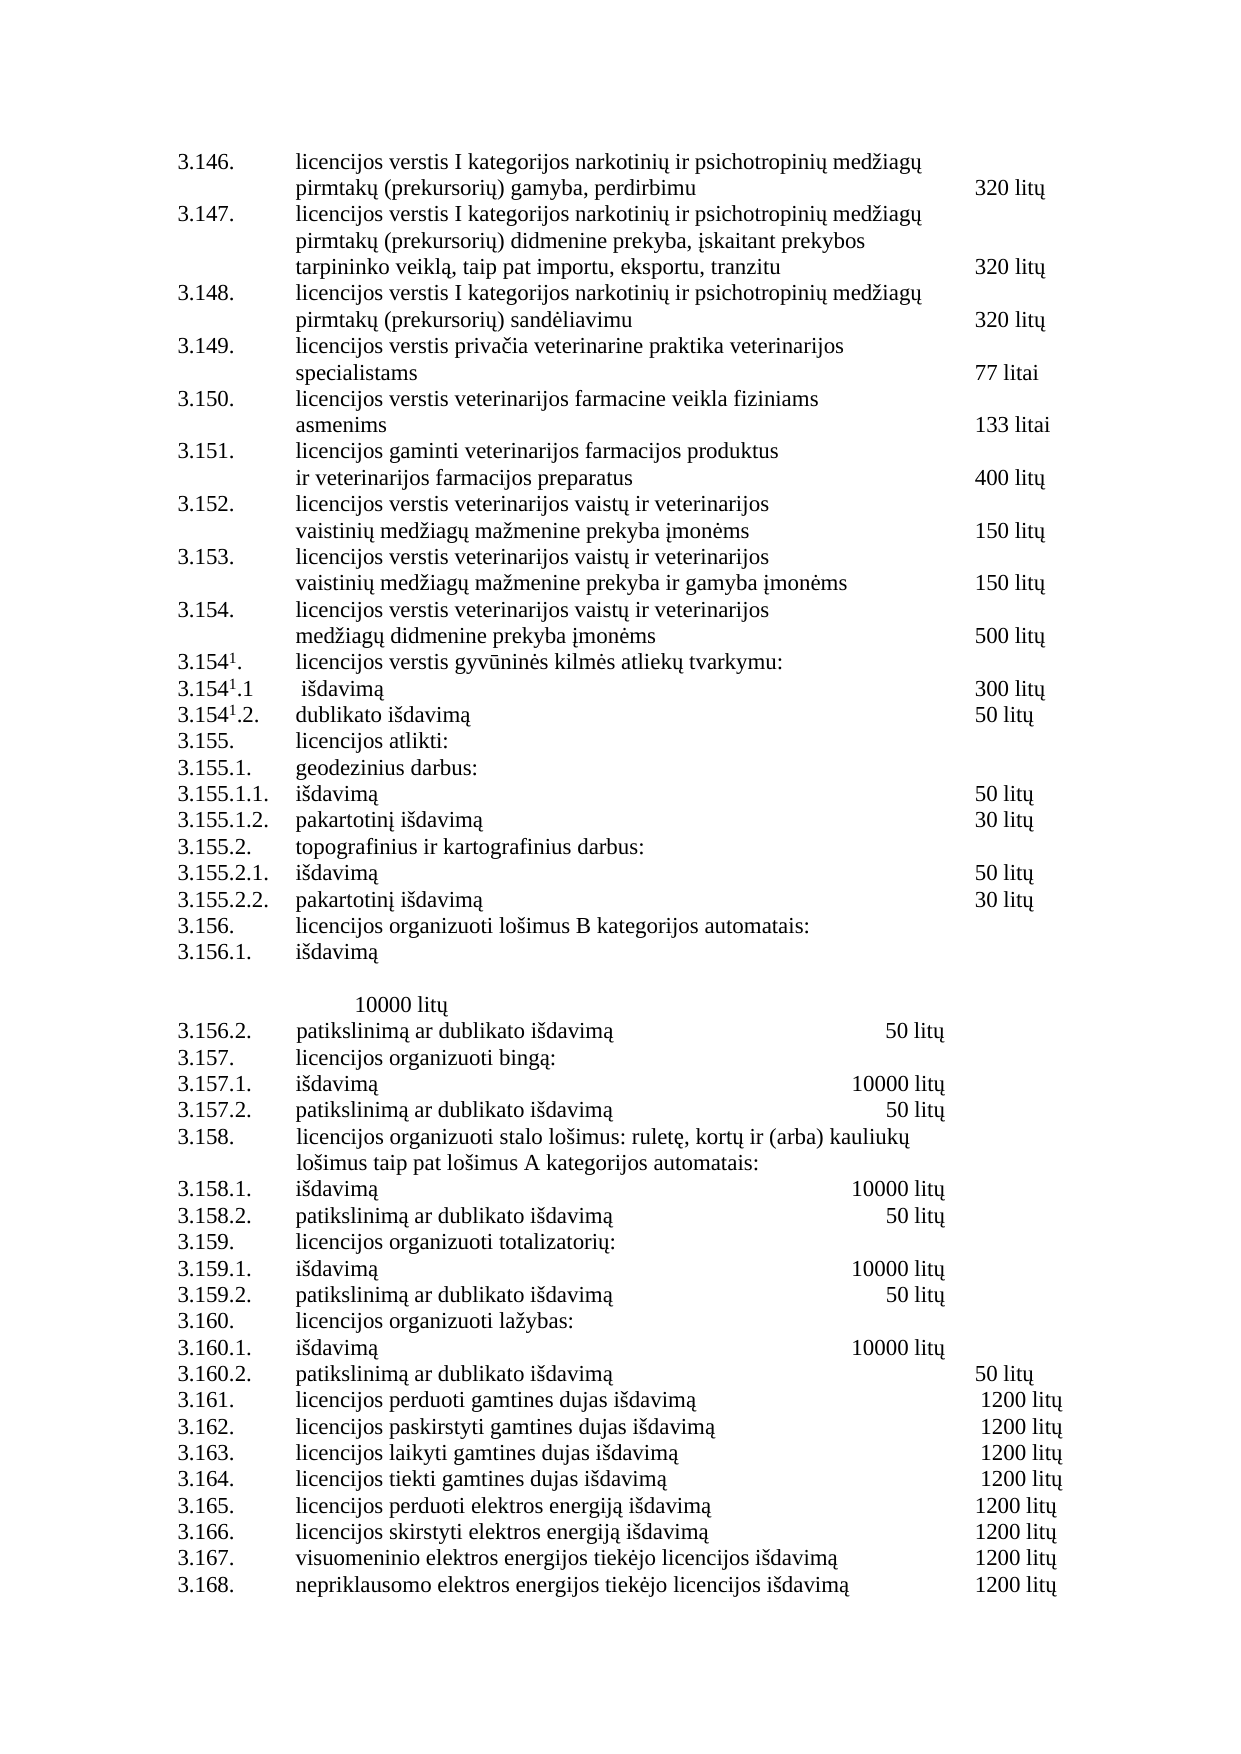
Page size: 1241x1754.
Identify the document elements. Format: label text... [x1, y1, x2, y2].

text 3.163. licencijos laikyti gamtines dujas išdavimą 1200 litų [177, 1439, 1122, 1465]
text 3.154. licencijos verstis veterinarijos vaistų ir veterinarijos medžiagų didmenine prekyba įmonėms 500 litų [177, 596, 1122, 648]
text 3.159.2. patikslinimą ar dublikato išdavimą 50 litų [177, 1281, 945, 1307]
text 3.160.2. patikslinimą ar dublikato išdavimą 50 litų [177, 1360, 1122, 1386]
text 3.160. licencijos organizuoti lažybas: [177, 1307, 945, 1334]
list licencijos organizuoti stalo lošimus: ruletę, kortų ir (arba) kauliukų [177, 1123, 945, 1149]
text 3.158.2. patikslinimą ar dublikato išdavimą 50 litų [177, 1202, 945, 1228]
text 3.155.2.2. pakartotinį išdavimą 30 litų [177, 886, 1122, 912]
text 3.149. licencijos verstis privačia veterinarine praktika veterinarijos specialistams 77 litai [177, 332, 1122, 385]
text 3.155.1. geodezinius darbus: [177, 754, 1122, 780]
text pirmtakų (prekursorių) gamyba, perdirbimu 320 litų [177, 174, 1122, 200]
text 3.152. licencijos verstis veterinarijos vaistų ir veterinarijos vaistinių medžiagų mažmenine prekyba įmonėms 150 litų [177, 490, 1122, 543]
list patikslinimą ar dublikato išdavimą 50 litų [177, 1017, 1093, 1044]
text 3.168. nepriklausomo elektros energijos tiekėjo licencijos išdavimą 1200 litų [177, 1571, 1122, 1597]
text 3.161. licencijos perduoti gamtines dujas išdavimą 1200 litų [177, 1386, 1122, 1413]
text 3.155.2.1. išdavimą 50 litų [177, 859, 1122, 886]
text 3.167. visuomeninio elektros energijos tiekėjo licencijos išdavimą 1200 litų [177, 1544, 1122, 1571]
text 3.156.1. išdavimą 10000 litų [177, 938, 974, 1017]
text 3.165. licencijos perduoti elektros energiją išdavimą 1200 litų [177, 1492, 1122, 1518]
text 3.153. licencijos verstis veterinarijos vaistų ir veterinarijos vaistinių medžiagų mažmenine prekyba ir gamyba įmonėms 150 litų [177, 543, 1122, 596]
text lošimus taip pat lošimus A kategorijos automatais: [296, 1149, 945, 1176]
text tarpininko veiklą, taip pat importu, eksportu, tranzitu 320 litų [177, 253, 1122, 279]
text 3.162. licencijos paskirstyti gamtines dujas išdavimą 1200 litų [177, 1413, 1122, 1439]
text 3.155.1.2. pakartotinį išdavimą 30 litų [177, 807, 1122, 833]
text 3.157. licencijos organizuoti bingą: [177, 1044, 945, 1070]
text pirmtakų (prekursorių) didmenine prekyba, įskaitant prekybos [177, 227, 1122, 253]
text 3.160.1. išdavimą 10000 litų [177, 1334, 945, 1360]
text 3.1541.1 išdavimą 300 litų [177, 675, 1122, 701]
text 3.166. licencijos skirstyti elektros energiją išdavimą 1200 litų [177, 1518, 1122, 1544]
text 3.148. licencijos verstis I kategorijos narkotinių ir psichotropinių medžiagų [177, 279, 1122, 306]
text 3.150. licencijos verstis veterinarijos farmacine veikla fiziniams asmenims 133 litai [177, 385, 1122, 438]
text 3.159.1. išdavimą 10000 litų [177, 1254, 945, 1281]
text 3.159. licencijos organizuoti totalizatorių: [177, 1228, 945, 1254]
text 3.164. licencijos tiekti gamtines dujas išdavimą 1200 litų [177, 1465, 1122, 1492]
text 3.155.2. topografinius ir kartografinius darbus: [177, 833, 1122, 859]
text 3.155. licencijos atlikti: [177, 727, 1122, 754]
text 3.157.1. išdavimą 10000 litų [177, 1070, 945, 1096]
text 3.1541.2. dublikato išdavimą 50 litų [177, 701, 1122, 727]
text pirmtakų (prekursorių) sandėliavimu 320 litų [177, 306, 1122, 332]
text 3.147. licencijos verstis I kategorijos narkotinių ir psichotropinių medžiagų [177, 200, 1122, 227]
text 3.157.2. patikslinimą ar dublikato išdavimą 50 litų [177, 1096, 945, 1123]
text 3.158.1. išdavimą 10000 litų [177, 1176, 945, 1202]
text 3.151. licencijos gaminti veterinarijos farmacijos produktus ir veterinarijos farmacijos preparatus 400 litų [177, 438, 1122, 490]
text 3.156. licencijos organizuoti lošimus B kategorijos automatais: [177, 912, 945, 938]
text 3.146. licencijos verstis I kategorijos narkotinių ir psichotropinių medžiagų [177, 148, 1122, 174]
text 3.155.1.1. išdavimą 50 litų [177, 780, 1122, 807]
text 3.1541. licencijos verstis gyvūninės kilmės atliekų tvarkymu: [177, 648, 1122, 675]
